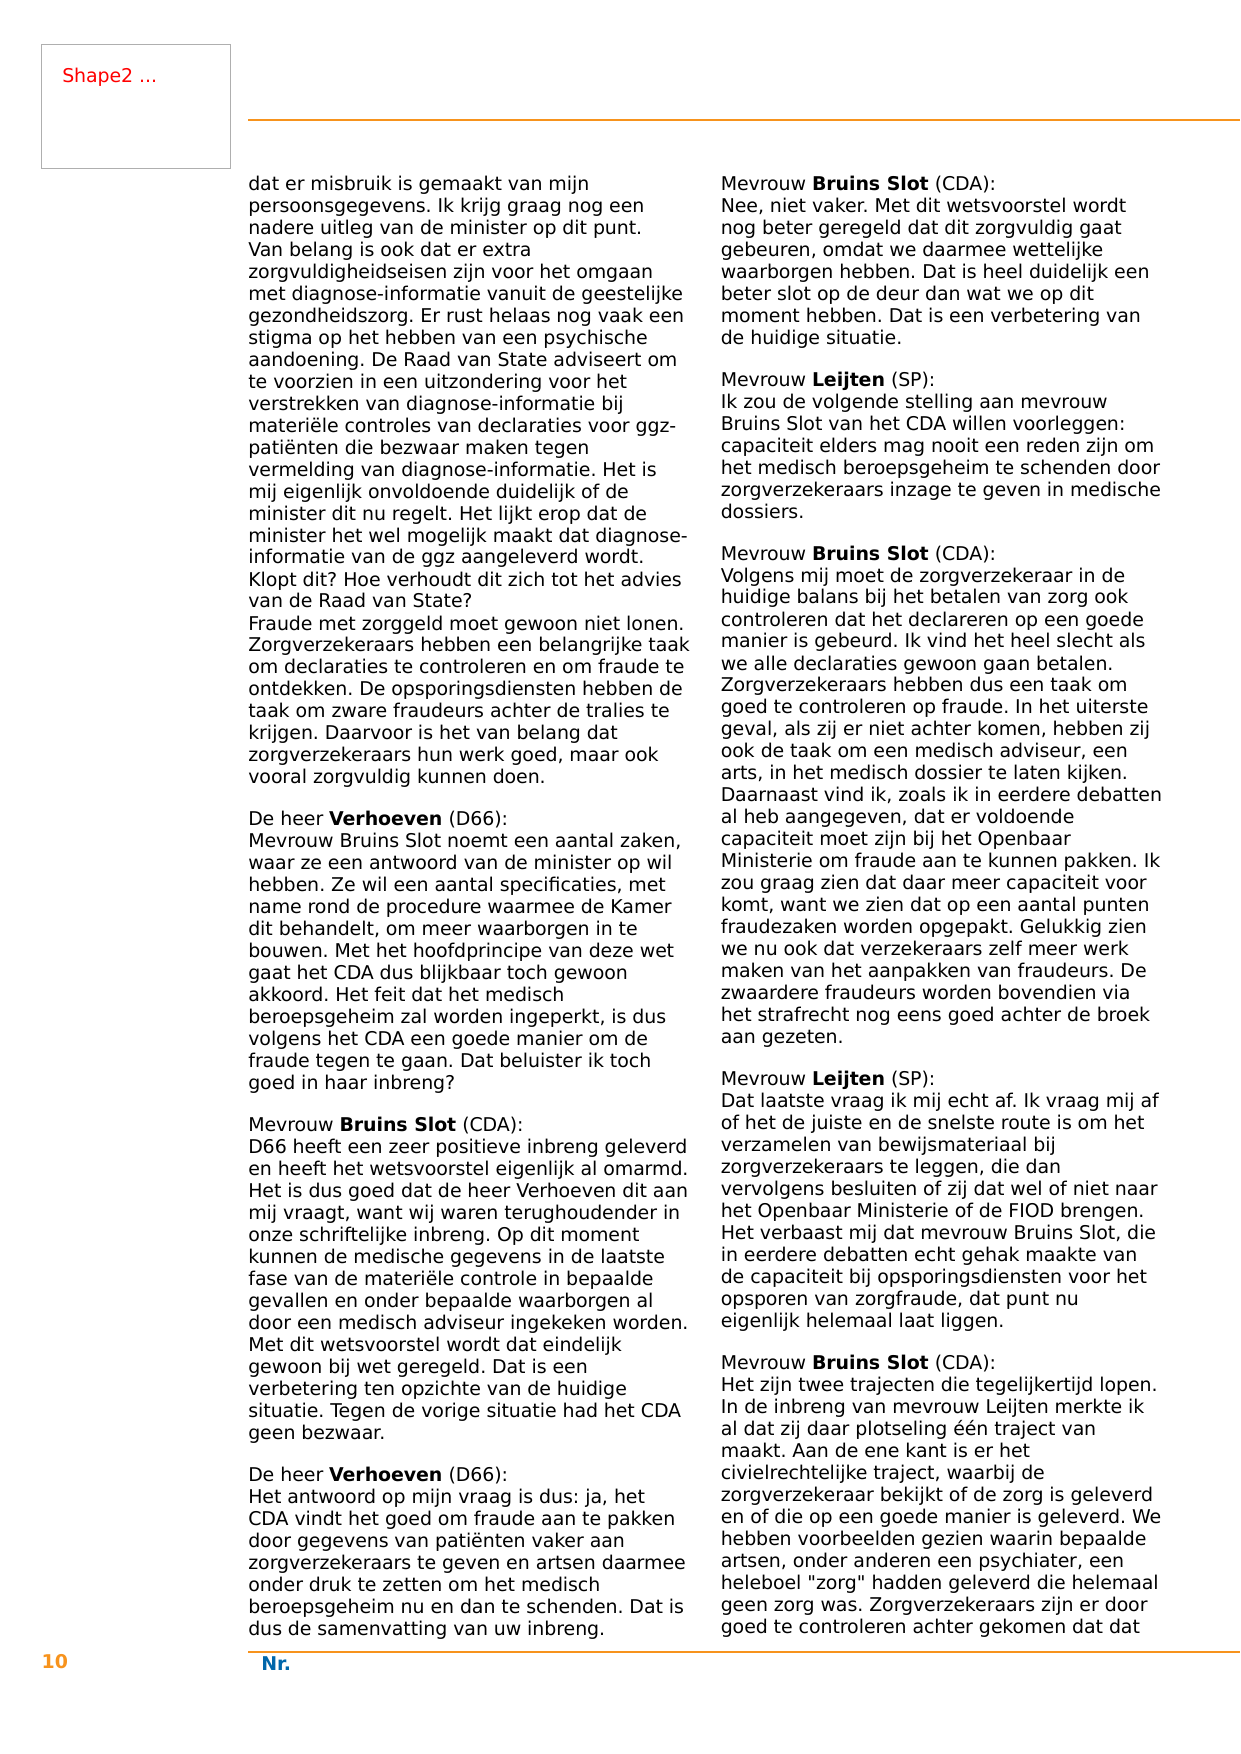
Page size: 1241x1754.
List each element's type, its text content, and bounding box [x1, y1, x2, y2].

text Het zijn twee trajecten die tegelijkertijd lopen. In de inbreng van mevrouw Leijten merkte ik al dat zij daar plotseling één traject van maakt. Aan de ene kant is er het civielrechtelijke traject, waarbij de zorgverzekeraar bekijkt of de zorg is geleverd en of die op een goede manier is geleverd. We hebben voorbeelden gezien waarin bepaalde artsen, onder anderen een psychiater, een heleboel "zorg" hadden geleverd die helemaal geen zorg was. Zorgverzekeraars zijn er door goed te controleren achter gekomen dat dat [721, 1374, 1163, 1637]
text Mevrouw Bruins Slot noemt een aantal zaken, waar ze een antwoord van de minister op wil hebben. Ze wil een aantal specificaties, met name rond de procedure waarmee de Kamer dit behandelt, om meer waarborgen in te bouwen. Met het hoofdprincipe van deze wet gaat het CDA dus blijkbaar toch gewoon akkoord. Het feit dat het medisch beroepsgeheim zal worden ingeperkt, is dus volgens het CDA een goede manier om de fraude tegen te gaan. Dat beluister ik toch goed in haar inbreng? [248, 830, 691, 1094]
text Mevrouw Bruins Slot (CDA): [248, 1114, 691, 1136]
text Mevrouw Bruins Slot (CDA): [721, 173, 1163, 195]
text Fraude met zorggeld moet gewoon niet lonen. Zorgverzekeraars hebben een belangrijke taak om declaraties te controleren en om fraude te ontdekken. De opsporingsdiensten hebben de taak om zware fraudeurs achter de tralies te krijgen. Daarvoor is het van belang dat zorgverzekeraars hun werk goed, maar ook vooral zorgvuldig kunnen doen. [248, 612, 691, 788]
text Volgens mij moet de zorgverzekeraar in de huidige balans bij het betalen van zorg ook controleren dat het declareren op een goede manier is gebeurd. Ik vind het heel slecht als we alle declaraties gewoon gaan betalen. Zorgverzekeraars hebben dus een taak om goed te controleren op fraude. In het uiterste geval, als zij er niet achter komen, hebben zij ook de taak om een medisch adviseur, een arts, in het medisch dossier te laten kijken. Daarnaast vind ik, zoals ik in eerdere debatten al heb aangegeven, dat er voldoende capaciteit moet zijn bij het Openbaar Ministerie om fraude aan te kunnen pakken. Ik zou graag zien dat daar meer capaciteit voor komt, want we zien dat op een aantal punten fraudezaken worden opgepakt. Gelukkig zien we nu ook dat verzekeraars zelf meer werk maken van het aanpakken van fraudeurs. De zwaardere fraudeurs worden bovendien via het strafrecht nog eens goed achter de broek aan gezeten. [721, 564, 1163, 1048]
text dat er misbruik is gemaakt van mijn persoonsgegevens. Ik krijg graag nog een nadere uitleg van de minister op dit punt. [248, 173, 691, 239]
text D66 heeft een zeer positieve inbreng geleverd en heeft het wetsvoorstel eigenlijk al omarmd. Het is dus goed dat de heer Verhoeven dit aan mij vraagt, want wij waren terughoudender in onze schriftelijke inbreng. Op dit moment kunnen de medische gegevens in de laatste fase van de materiële controle in bepaalde gevallen en onder bepaalde waarborgen al door een medisch adviseur ingekeken worden. Met dit wetsvoorstel wordt dat eindelijk gewoon bij wet geregeld. Dat is een verbetering ten opzichte van de huidige situatie. Tegen de vorige situatie had het CDA geen bezwaar. [248, 1136, 691, 1444]
text Mevrouw Bruins Slot (CDA): [721, 1352, 1163, 1374]
text De heer Verhoeven (D66): [248, 808, 691, 830]
text Nee, niet vaker. Met dit wetsvoorstel wordt nog beter geregeld dat dit zorgvuldig gaat gebeuren, omdat we daarmee wettelijke waarborgen hebben. Dat is heel duidelijk een beter slot op de deur dan wat we op dit moment hebben. Dat is een verbetering van de huidige situatie. [721, 195, 1163, 349]
text Dat laatste vraag ik mij echt af. Ik vraag mij af of het de juiste en de snelste route is om het verzamelen van bewijsmateriaal bij zorgverzekeraars te leggen, die dan vervolgens besluiten of zij dat wel of niet naar het Openbaar Ministerie of de FIOD brengen. Het verbaast mij dat mevrouw Bruins Slot, die in eerdere debatten echt gehak maakte van de capaciteit bij opsporingsdiensten voor het opsporen van zorgfraude, dat punt nu eigenlijk helemaal laat liggen. [721, 1090, 1163, 1332]
text Mevrouw Leijten (SP): [721, 369, 1163, 391]
text Het antwoord op mijn vraag is dus: ja, het CDA vindt het goed om fraude aan te pakken door gegevens van patiënten vaker aan zorgverzekeraars te geven en artsen daarmee onder druk te zetten om het medisch beroepsgeheim nu en dan te schenden. Dat is dus de samenvatting van uw inbreng. [248, 1486, 691, 1639]
text Van belang is ook dat er extra zorgvuldigheidseisen zijn voor het omgaan met diagnose-informatie vanuit de geestelijke gezondheidszorg. Er rust helaas nog vaak een stigma op het hebben van een psychische aandoening. De Raad van State adviseert om te voorzien in een uitzondering voor het verstrekken van diagnose-informatie bij materiële controles van declaraties voor ggz-patiënten die bezwaar maken tegen vermelding van diagnose-informatie. Het is mij eigenlijk onvoldoende duidelijk of de minister dit nu regelt. Het lijkt erop dat de minister het wel mogelijk maakt dat diagnose-informatie van de ggz aangeleverd wordt. Klopt dit? Hoe verhoudt dit zich tot het advies van de Raad van State? [248, 239, 691, 612]
text Ik zou de volgende stelling aan mevrouw Bruins Slot van het CDA willen voorleggen: capaciteit elders mag nooit een reden zijn om het medisch beroepsgeheim te schenden door zorgverzekeraars inzage te geven in medische dossiers. [721, 391, 1163, 522]
text Mevrouw Bruins Slot (CDA): [721, 542, 1163, 564]
text De heer Verhoeven (D66): [248, 1464, 691, 1486]
text Mevrouw Leijten (SP): [721, 1068, 1163, 1090]
